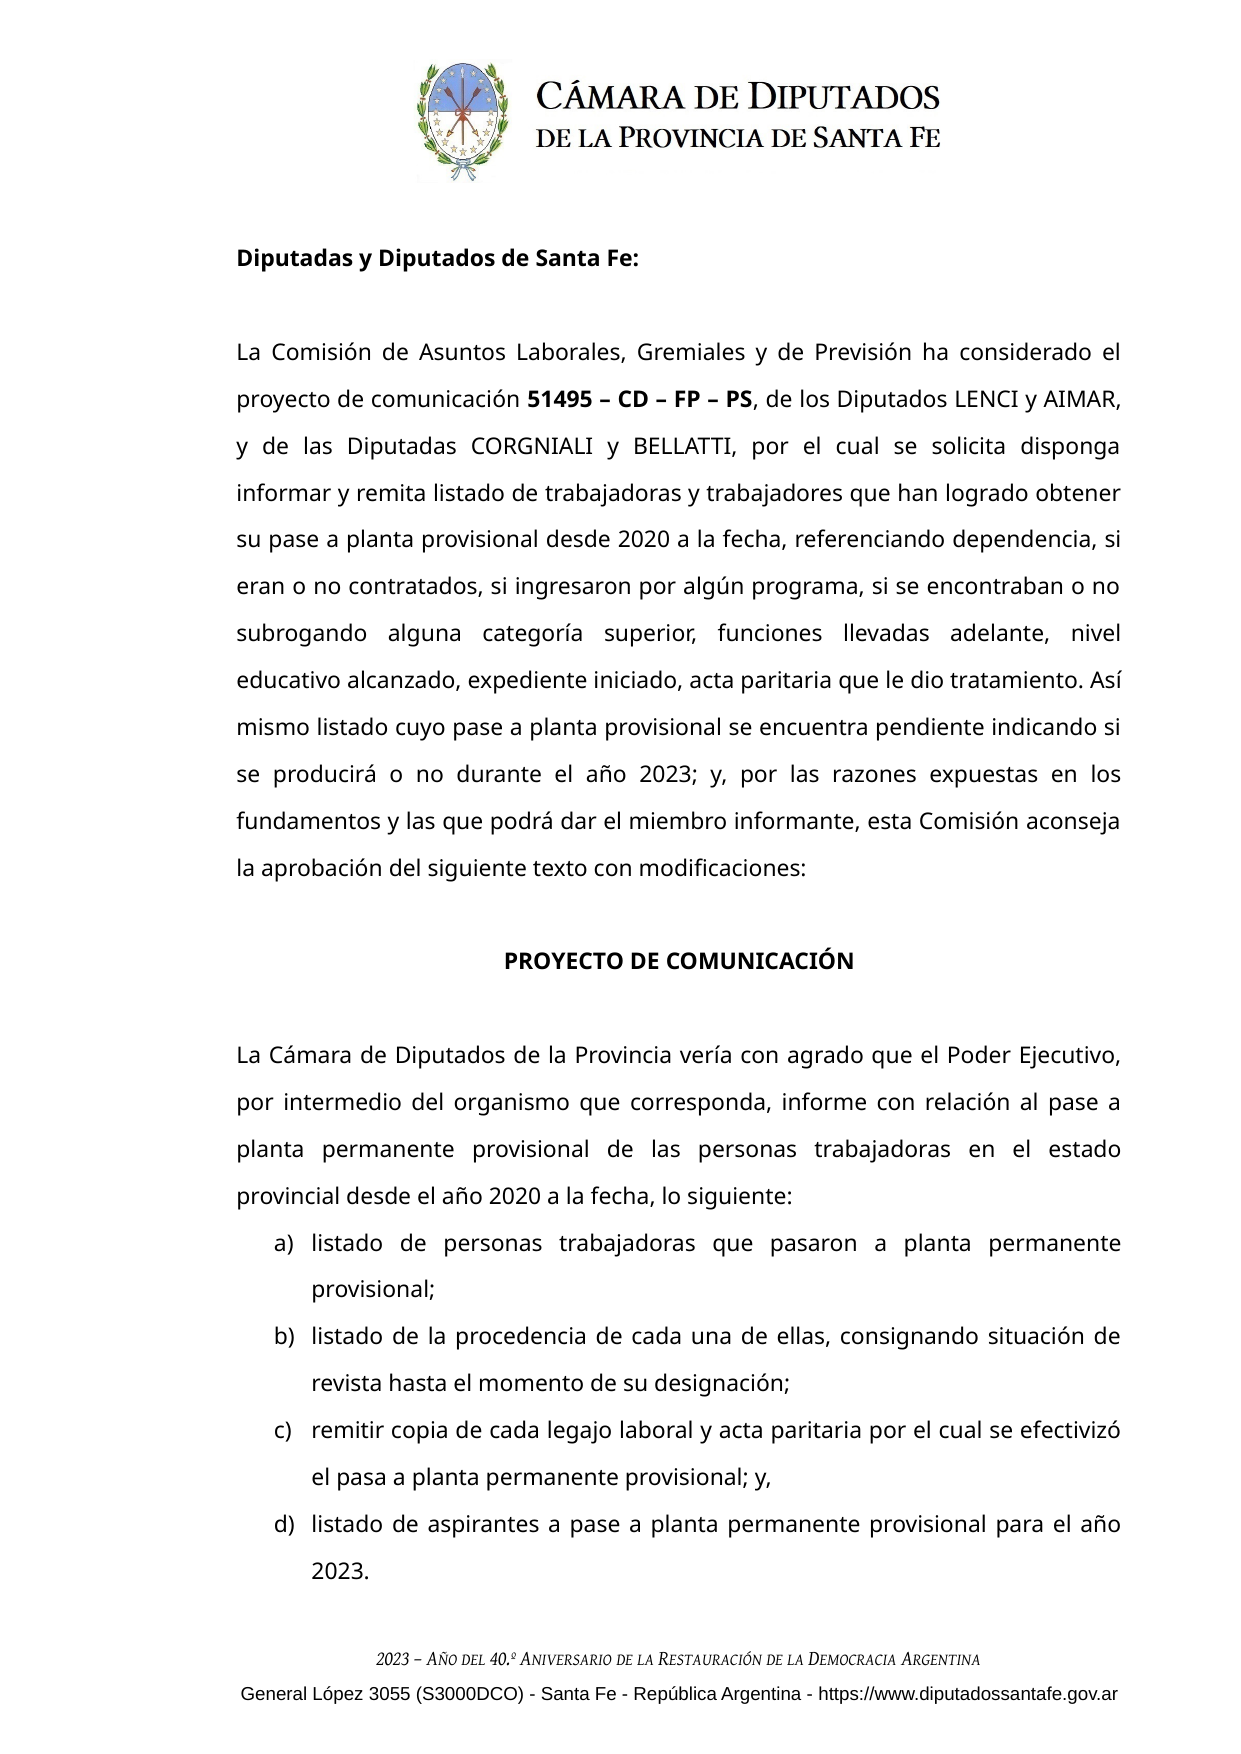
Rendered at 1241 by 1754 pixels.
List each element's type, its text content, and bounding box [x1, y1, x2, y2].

list listado de personas trabajadoras que pasaron a planta permanente provisional; [274, 1227, 1122, 1305]
list listado de la procedencia de cada una de ellas, consignando situación de revista hasta el momento de su designación; [274, 1320, 1122, 1398]
picture [413, 59, 945, 183]
text La Comisión de Asuntos Laborales, Gremiales y de Previsión ha considerado el proyecto de comunicación 51495 – CD – FP – PS, de los Diputados LENCI y AIMAR, y de las Diputadas CORGNIALI y BELLATTI, por el cual se solicita disponga informar y remita listado de trabajadoras y trabajadores que han logrado obtener su pase a planta provisional desde 2020 a la fecha, referenciando dependencia, si eran o no contratados, si ingresaron por algún programa, si se encontraban o no subrogando alguna categoría superior, funciones llevadas adelante, nivel educativo alcanzado, expediente iniciado, acta paritaria que le dio tratamiento. Así mismo listado cuyo pase a planta provisional se encuentra pendiente indicando si se producirá o no durante el año 2023; y, por las razones expuestas en los fundamentos y las que podrá dar el miembro informante, esta Comisión aconseja la aprobación del siguiente texto con modificaciones: [236, 336, 1122, 883]
list remitir copia de cada legajo laboral y acta paritaria por el cual se efectivizó el pasa a planta permanente provisional; y, [274, 1414, 1122, 1492]
text Diputadas y Diputados de Santa Fe: [236, 242, 1122, 273]
text PROYECTO DE COMUNICACIÓN [236, 945, 1122, 977]
text La Cámara de Diputados de la Provincia vería con agrado que el Poder Ejecutivo, por intermedio del organismo que corresponda, informe con relación al pase a planta permanente provisional de las personas trabajadoras en el estado provincial desde el año 2020 a la fecha, lo siguiente: [236, 1039, 1122, 1211]
list listado de aspirantes a pase a planta permanente provisional para el año 2023. [274, 1508, 1122, 1586]
